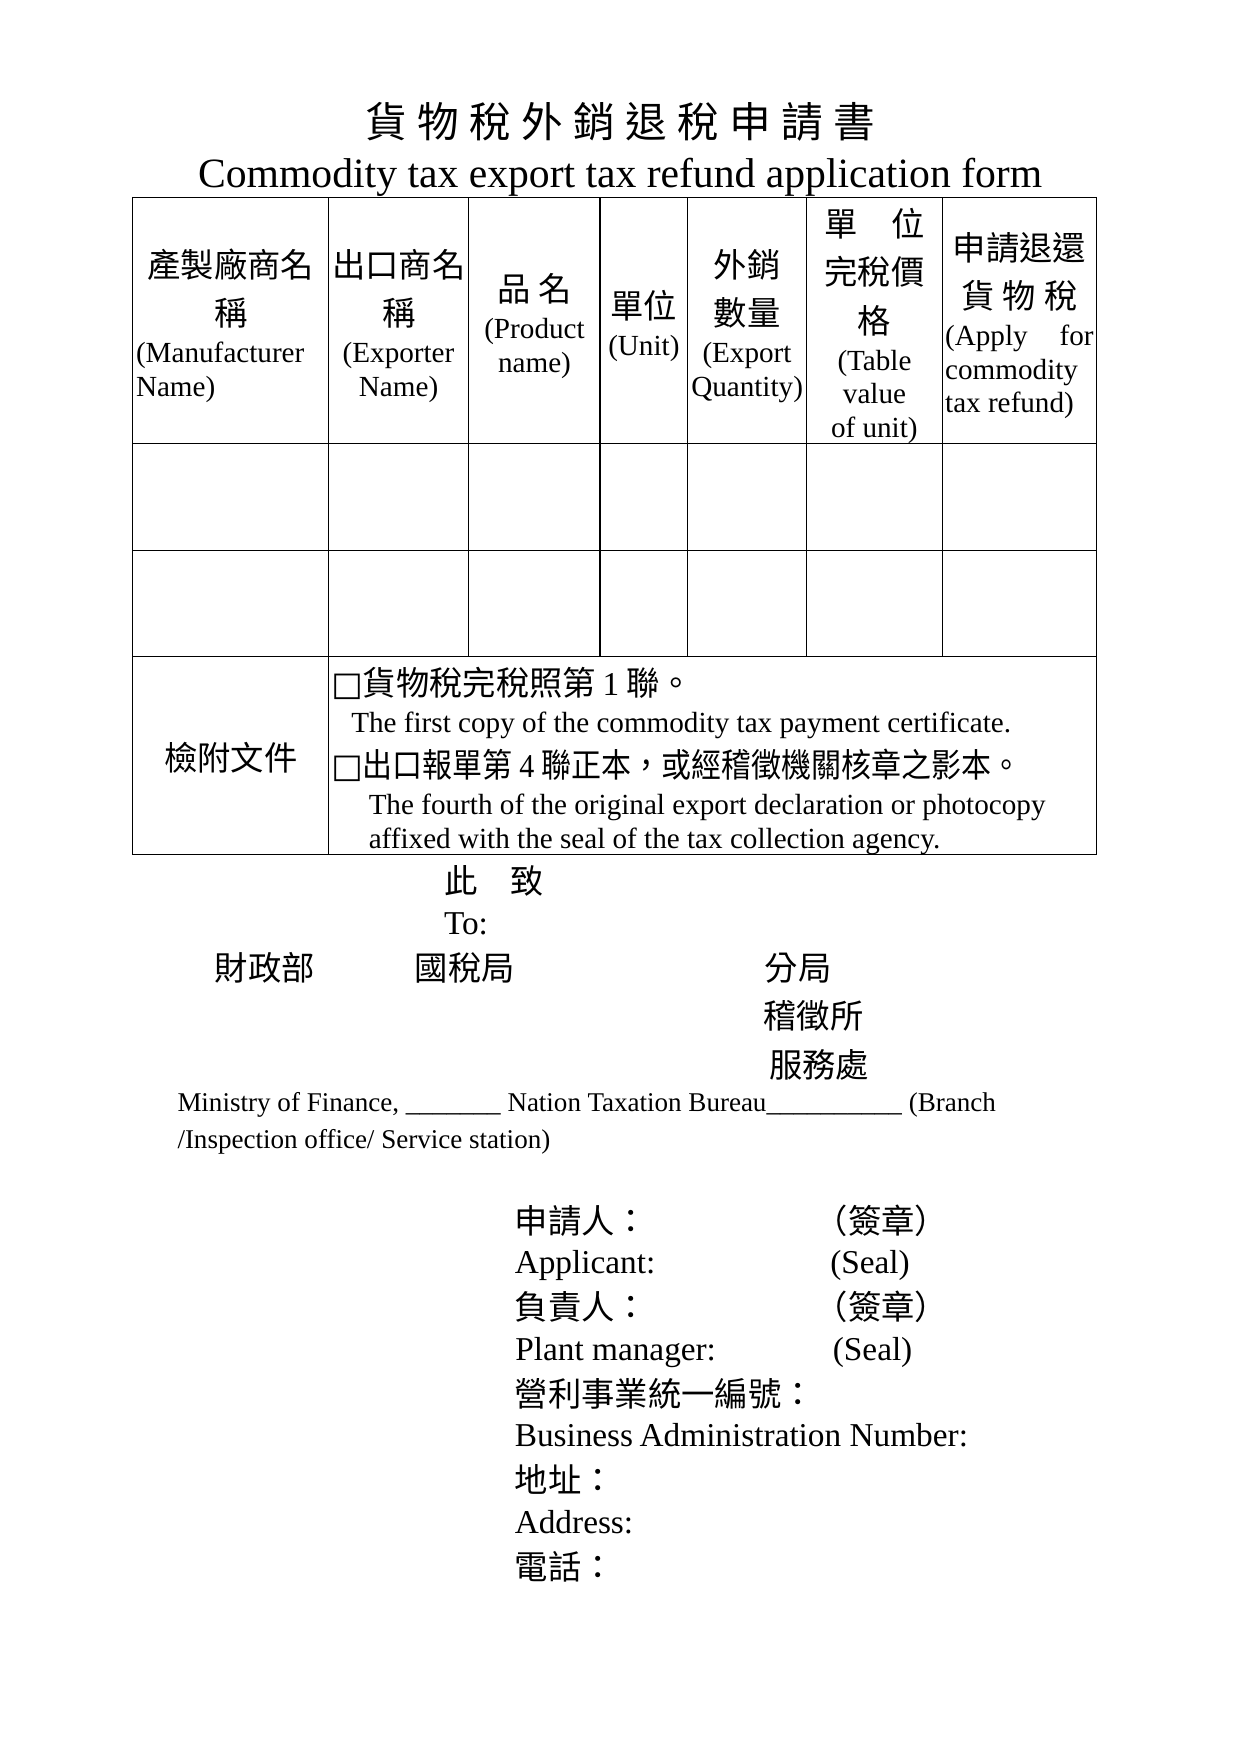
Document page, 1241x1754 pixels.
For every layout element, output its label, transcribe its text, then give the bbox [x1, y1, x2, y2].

table_header 單 位 完稅價格 (Table value of unit) [807, 198, 942, 443]
table_header 產製廠商名 稱 (Manufacturer Name) [133, 198, 328, 443]
table_header 外銷 數量(Export Quantity) [688, 198, 806, 443]
text To: [177, 903, 1063, 942]
text 貨 物 稅 外 銷 退 稅 申 請 書 [177, 89, 1063, 149]
table_header 單位 (Unit) [601, 198, 687, 443]
table_cell □貨物稅完稅照第1聯。 The first copy of the commodity tax payment certificate. □出口報單第4聯正本，或經稽徵機關核章之影本。 The fourth of the original export declaration or photocopy affixed with the seal of the tax collection agency. [329, 657, 1096, 854]
table_cell [943, 551, 1096, 656]
table_cell [469, 444, 599, 549]
table_cell [688, 444, 806, 549]
table_cell 檢附文件 [133, 657, 328, 854]
text 財政部 國稅局 分局 [177, 942, 1063, 990]
table_cell [133, 444, 328, 549]
text Business Administration Number: [177, 1416, 1063, 1454]
table_cell [329, 444, 468, 549]
table_header 品 名 (Product name) [469, 198, 599, 443]
table_cell [688, 551, 806, 656]
table_header 申請退還貨 物 稅 (Apply for commodity tax refund) [943, 198, 1096, 443]
text 服務處 [177, 1038, 1063, 1087]
text Commodity tax export tax refund application form [177, 149, 1063, 197]
text Plant manager: (Seal) [153, 1329, 1063, 1367]
text Address: [177, 1502, 1063, 1541]
text 此 致 [177, 855, 1063, 903]
table_cell [807, 551, 942, 656]
table_cell [601, 444, 687, 549]
table_cell [469, 551, 599, 656]
text 稽徵所 [177, 990, 1063, 1038]
table_cell [943, 444, 1096, 549]
table_cell [601, 551, 687, 656]
text Ministry of Finance, _______ Nation Taxation Bureau__________ (Branch /Inspection office/ Service station) [177, 1087, 1063, 1156]
table_cell [133, 551, 328, 656]
table_header 出口商名 稱 (Exporter Name) [329, 198, 468, 443]
table_cell [807, 444, 942, 549]
text Applicant: (Seal) [177, 1243, 1063, 1281]
text 營利事業統一編號： [177, 1367, 1063, 1416]
table_cell [329, 551, 468, 656]
text 負責人： （簽章） [177, 1281, 1063, 1329]
text 電話： [177, 1541, 1063, 1589]
text 申請人： （簽章） [177, 1194, 1063, 1243]
text 地址： [177, 1454, 1063, 1502]
